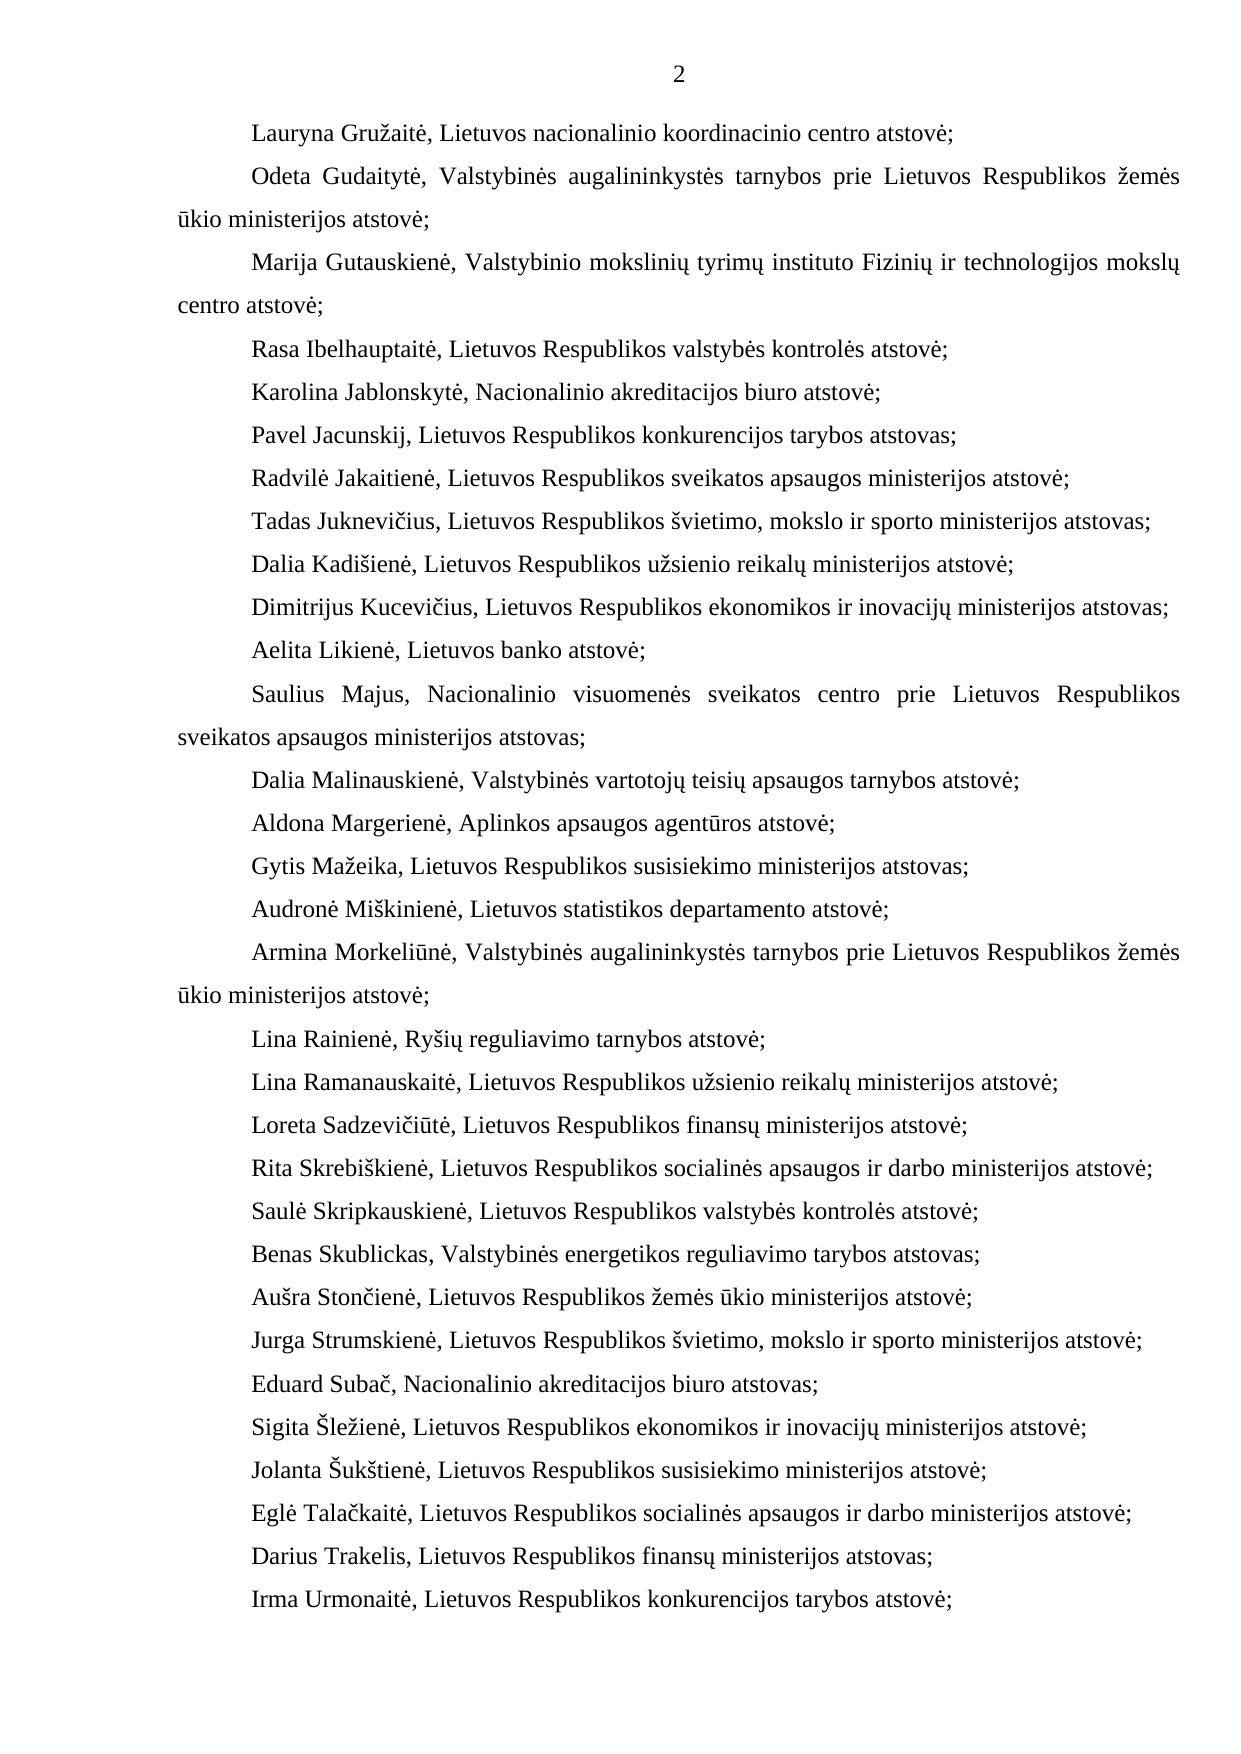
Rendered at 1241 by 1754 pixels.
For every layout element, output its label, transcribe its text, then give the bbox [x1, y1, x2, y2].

text Audronė Miškinienė, Lietuvos statistikos departamento atstovė; [177, 894, 1181, 923]
text Eglė Talačkaitė, Lietuvos Respublikos socialinės apsaugos ir darbo ministerijos atstovė; [177, 1498, 1181, 1527]
text Tadas Juknevičius, Lietuvos Respublikos švietimo, mokslo ir sporto ministerijos atstovas; [177, 506, 1181, 535]
text Lina Rainienė, Ryšių reguliavimo tarnybos atstovė; [177, 1024, 1181, 1052]
text Dalia Kadišienė, Lietuvos Respublikos užsienio reikalų ministerijos atstovė; [177, 549, 1181, 578]
text Jolanta Šukštienė, Lietuvos Respublikos susisiekimo ministerijos atstovė; [177, 1455, 1181, 1484]
text Aelita Likienė, Lietuvos banko atstovė; [177, 636, 1181, 664]
text Saulė Skripkauskienė, Lietuvos Respublikos valstybės kontrolės atstovė; [177, 1196, 1181, 1225]
text Armina Morkeliūnė, Valstybinės augalininkystės tarnybos prie Lietuvos Respublikos žemės ūkio ministerijos atstovė; [177, 937, 1181, 1009]
text Dimitrijus Kucevičius, Lietuvos Respublikos ekonomikos ir inovacijų ministerijos atstovas; [177, 592, 1181, 621]
text Jurga Strumskienė, Lietuvos Respublikos švietimo, mokslo ir sporto ministerijos atstovė; [177, 1326, 1181, 1354]
text Benas Skublickas, Valstybinės energetikos reguliavimo tarybos atstovas; [177, 1239, 1181, 1268]
text Karolina Jablonskytė, Nacionalinio akreditacijos biuro atstovė; [177, 377, 1181, 406]
text Eduard Subač, Nacionalinio akreditacijos biuro atstovas; [177, 1369, 1181, 1397]
text Irma Urmonaitė, Lietuvos Respublikos konkurencijos tarybos atstovė; [177, 1584, 1181, 1613]
text Sigita Šležienė, Lietuvos Respublikos ekonomikos ir inovacijų ministerijos atstovė; [177, 1412, 1181, 1441]
text Rasa Ibelhauptaitė, Lietuvos Respublikos valstybės kontrolės atstovė; [177, 334, 1181, 362]
text Radvilė Jakaitienė, Lietuvos Respublikos sveikatos apsaugos ministerijos atstovė; [177, 463, 1181, 492]
text Marija Gutauskienė, Valstybinio mokslinių tyrimų instituto Fizinių ir technologijos mokslų centro atstovė; [177, 247, 1181, 319]
text Lina Ramanauskaitė, Lietuvos Respublikos užsienio reikalų ministerijos atstovė; [177, 1067, 1181, 1096]
text Dalia Malinauskienė, Valstybinės vartotojų teisių apsaugos tarnybos atstovė; [177, 765, 1181, 794]
text Lauryna Gružaitė, Lietuvos nacionalinio koordinacinio centro atstovė; [177, 118, 1181, 147]
text Rita Skrebiškienė, Lietuvos Respublikos socialinės apsaugos ir darbo ministerijos atstovė; [177, 1153, 1181, 1182]
text Saulius Majus, Nacionalinio visuomenės sveikatos centro prie Lietuvos Respublikos sveikatos apsaugos ministerijos atstovas; [177, 679, 1181, 751]
text Odeta Gudaitytė, Valstybinės augalininkystės tarnybos prie Lietuvos Respublikos žemės ūkio ministerijos atstovė; [177, 161, 1181, 233]
text Pavel Jacunskij, Lietuvos Respublikos konkurencijos tarybos atstovas; [177, 420, 1181, 449]
text Gytis Mažeika, Lietuvos Respublikos susisiekimo ministerijos atstovas; [177, 851, 1181, 880]
text Darius Trakelis, Lietuvos Respublikos finansų ministerijos atstovas; [177, 1541, 1181, 1570]
text Loreta Sadzevičiūtė, Lietuvos Respublikos finansų ministerijos atstovė; [177, 1110, 1181, 1139]
text Aušra Stončienė, Lietuvos Respublikos žemės ūkio ministerijos atstovė; [177, 1282, 1181, 1311]
text Aldona Margerienė, Aplinkos apsaugos agentūros atstovė; [177, 808, 1181, 837]
